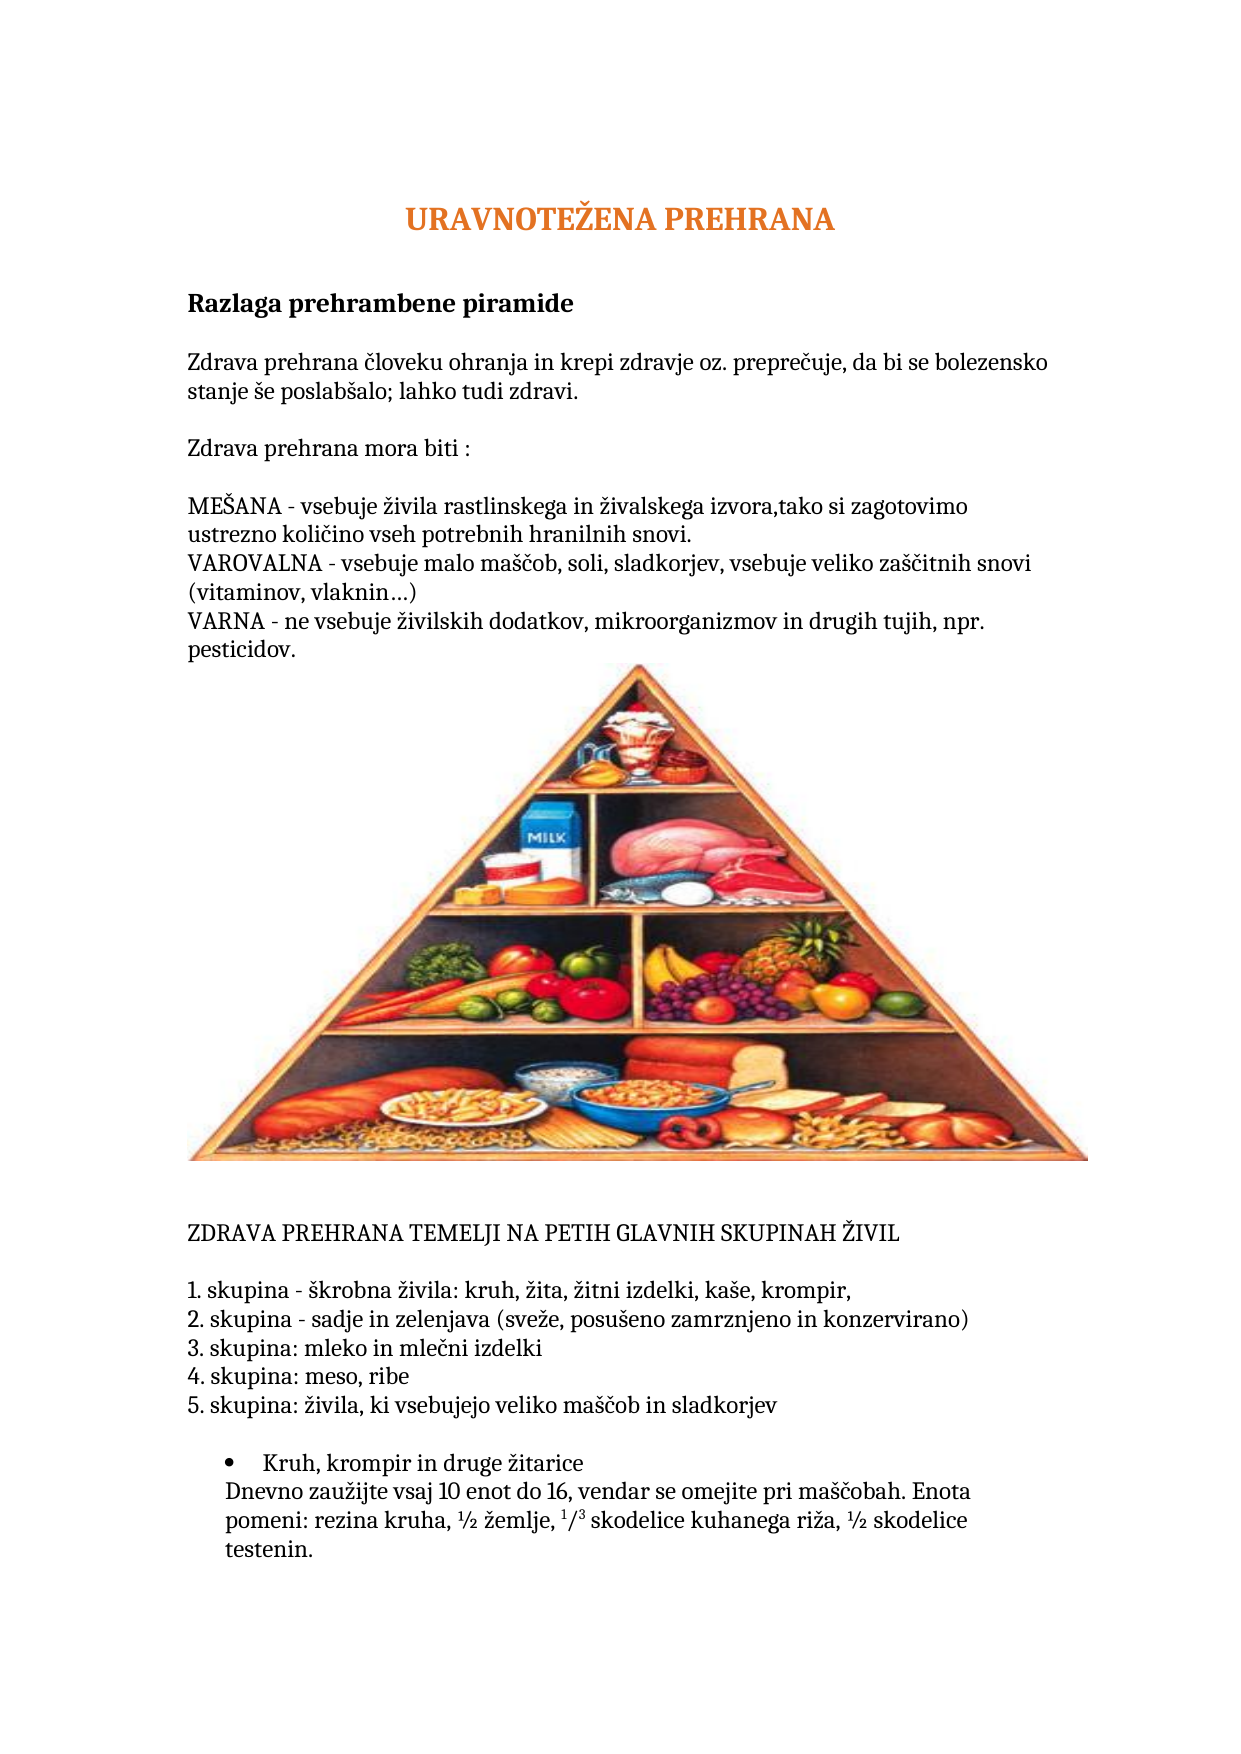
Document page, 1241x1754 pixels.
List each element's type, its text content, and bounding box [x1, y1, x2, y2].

text Zdrava prehrana temelji na petih glavnih skupinah živil [187, 1218, 1053, 1247]
subtitle URAVNOTEŽENA PREHRANA [187, 200, 1053, 238]
text Dnevno zaužijte vsaj 10 enot do 16, vendar se omejite pri maščobah. Enota pomeni: rezina kruha, ½ žemlje, 1/3 skodelice kuhanega riža, ½ skodelice testenin. [225, 1477, 1053, 1563]
text 2. skupina - sadje in zelenjava (sveže, posušeno zamrznjeno in konzervirano) [187, 1305, 1053, 1333]
text 4. skupina: meso, ribe [187, 1362, 1053, 1391]
text VAROVALNA - vsebuje malo maščob, soli, sladkorjev, vsebuje veliko zaščitnih snovi (vitaminov, vlaknin…) [187, 549, 1053, 607]
text VARNA - ne vsebuje živilskih dodatkov, mikroorganizmov in drugih tujih, npr. pesticidov. [187, 607, 1053, 663]
text 1. skupina - škrobna živila: kruh, žita, žitni izdelki, kaše, krompir, [187, 1276, 1053, 1305]
text 3. skupina: mleko in mlečni izdelki [187, 1333, 1053, 1362]
text Zdrava prehrana mora biti : [187, 434, 1053, 463]
text MEŠANA - vsebuje živila rastlinskega in živalskega izvora,tako si zagotovimo ustrezno količino vseh potrebnih hranilnih snovi. [187, 492, 1053, 549]
subtitle Razlaga prehrambene piramide [187, 288, 1053, 319]
list Kruh, krompir in druge žitarice [225, 1448, 1053, 1477]
text 5. skupina: živila, ki vsebujejo veliko maščob in sladkorjev [187, 1391, 1053, 1420]
text Zdrava prehrana človeku ohranja in krepi zdravje oz. preprečuje, da bi se bolezensko stanje še poslabšalo; lahko tudi zdravi. [187, 348, 1053, 405]
picture [187, 663, 1088, 1161]
